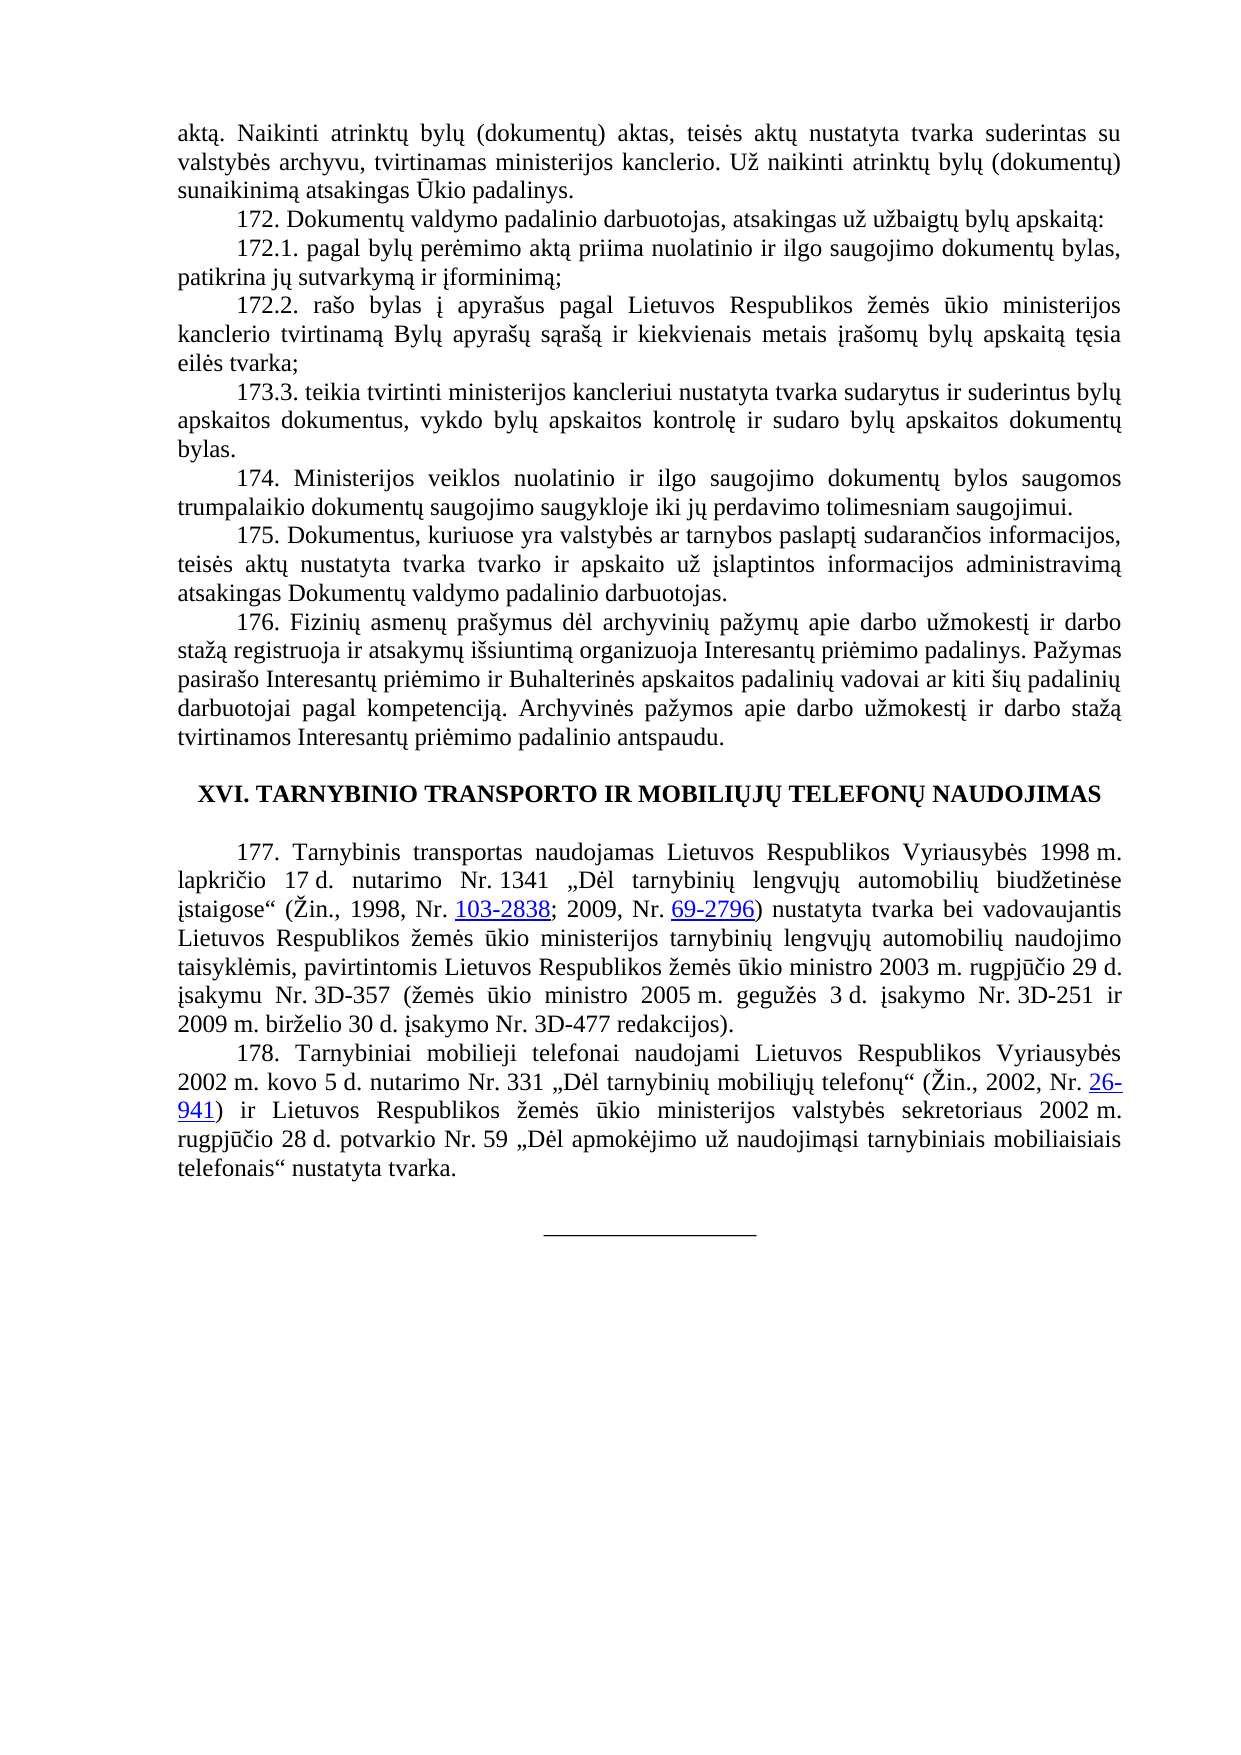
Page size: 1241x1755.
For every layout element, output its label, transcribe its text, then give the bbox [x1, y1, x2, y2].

text 172. Dokumentų valdymo padalinio darbuotojas, atsakingas už užbaigtų bylų apskaitą: [177, 204, 1122, 233]
text _________________ [177, 1211, 1122, 1239]
text 177. Tarnybinis transportas naudojamas Lietuvos Respublikos Vyriausybės 1998 m. lapkričio 17 d. nutarimo Nr. 1341 „Dėl tarnybinių lengvųjų automobilių biudžetinėse įstaigose“ (Žin., 1998, Nr. 103-2838; 2009, Nr. 69-2796) nustatyta tvarka bei vadovaujantis Lietuvos Respublikos žemės ūkio ministerijos tarnybinių lengvųjų automobilių naudojimo taisyklėmis, pavirtintomis Lietuvos Respublikos žemės ūkio ministro 2003 m. rugpjūčio 29 d. įsakymu Nr. 3D-357 (žemės ūkio ministro 2005 m. gegužės 3 d. įsakymo Nr. 3D-251 ir 2009 m. birželio 30 d. įsakymo Nr. 3D-477 redakcijos). [177, 837, 1122, 1038]
text 172.2. rašo bylas į apyrašus pagal Lietuvos Respublikos žemės ūkio ministerijos kanclerio tvirtinamą Bylų apyrašų sąrašą ir kiekvienais metais įrašomų bylų apskaitą tęsia eilės tvarka; [177, 291, 1122, 377]
text XVI. TARNYBINIO TRANSPORTO IR MOBILIŲJŲ TELEFONŲ NAUDOJIMAS [177, 779, 1122, 808]
text 174. Ministerijos veiklos nuolatinio ir ilgo saugojimo dokumentų bylos saugomos trumpalaikio dokumentų saugojimo saugykloje iki jų perdavimo tolimesniam saugojimui. [177, 463, 1122, 521]
text 176. Fizinių asmenų prašymus dėl archyvinių pažymų apie darbo užmokestį ir darbo stažą registruoja ir atsakymų išsiuntimą organizuoja Interesantų priėmimo padalinys. Pažymas pasirašo Interesantų priėmimo ir Buhalterinės apskaitos padalinių vadovai ar kiti šių padalinių darbuotojai pagal kompetenciją. Archyvinės pažymos apie darbo užmokestį ir darbo stažą tvirtinamos Interesantų priėmimo padalinio antspaudu. [177, 607, 1122, 751]
text 172.1. pagal bylų perėmimo aktą priima nuolatinio ir ilgo saugojimo dokumentų bylas, patikrina jų sutvarkymą ir įforminimą; [177, 233, 1122, 291]
text 178. Tarnybiniai mobilieji telefonai naudojami Lietuvos Respublikos Vyriausybės 2002 m. kovo 5 d. nutarimo Nr. 331 „Dėl tarnybinių mobiliųjų telefonų“ (Žin., 2002, Nr. 26-941) ir Lietuvos Respublikos žemės ūkio ministerijos valstybės sekretoriaus 2002 m. rugpjūčio 28 d. potvarkio Nr. 59 „Dėl apmokėjimo už naudojimąsi tarnybiniais mobiliaisiais telefonais“ nustatyta tvarka. [177, 1038, 1122, 1182]
text aktą. Naikinti atrinktų bylų (dokumentų) aktas, teisės aktų nustatyta tvarka suderintas su valstybės archyvu, tvirtinamas ministerijos kanclerio. Už naikinti atrinktų bylų (dokumentų) sunaikinimą atsakingas Ūkio padalinys. [177, 118, 1122, 204]
text 173.3. teikia tvirtinti ministerijos kancleriui nustatyta tvarka sudarytus ir suderintus bylų apskaitos dokumentus, vykdo bylų apskaitos kontrolę ir sudaro bylų apskaitos dokumentų bylas. [177, 377, 1122, 463]
text 175. Dokumentus, kuriuose yra valstybės ar tarnybos paslaptį sudarančios informacijos, teisės aktų nustatyta tvarka tvarko ir apskaito už įslaptintos informacijos administravimą atsakingas Dokumentų valdymo padalinio darbuotojas. [177, 521, 1122, 607]
